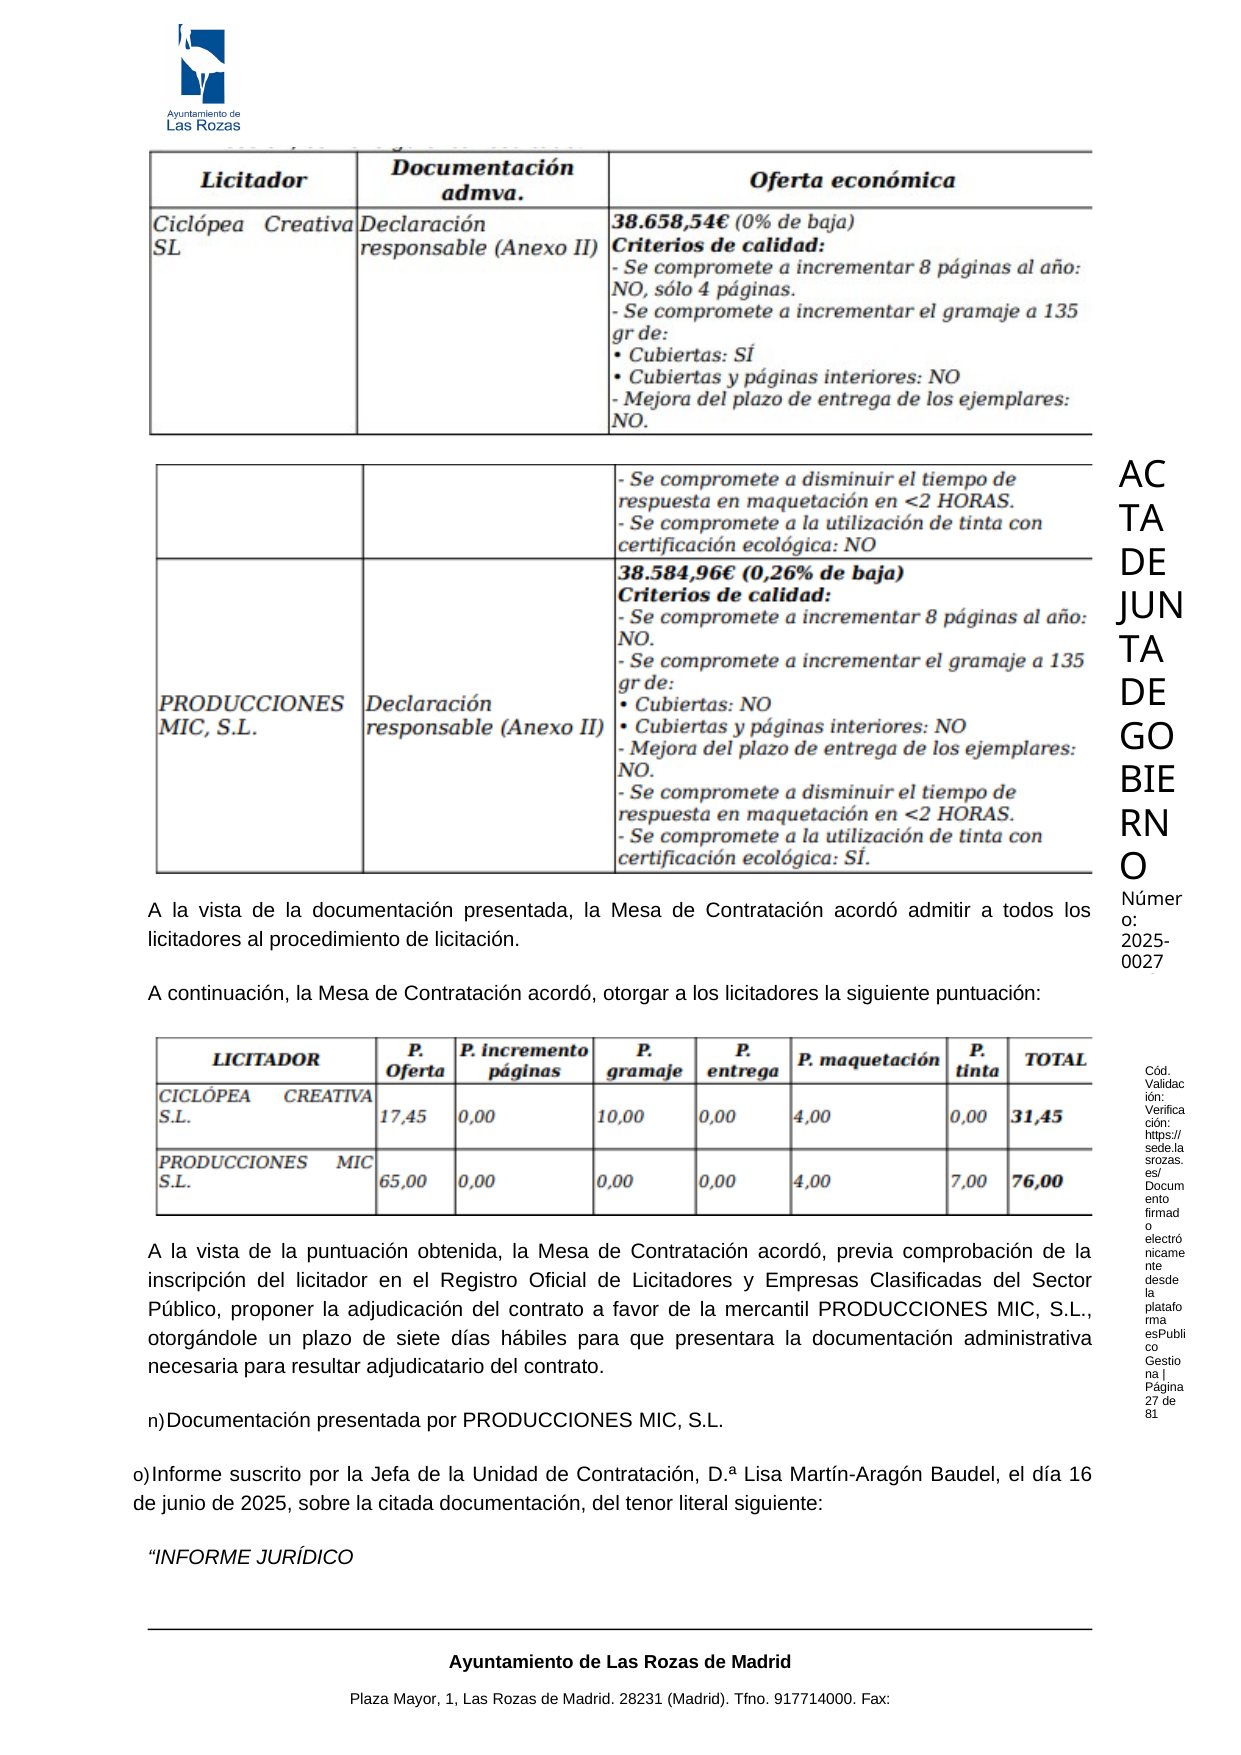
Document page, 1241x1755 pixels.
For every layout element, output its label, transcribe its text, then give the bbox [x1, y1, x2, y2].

text Número: 2025-0027 Fecha: 01/07/2025 [1121, 888, 1185, 974]
text “INFORME JURÍDICO [148, 1544, 1143, 1568]
list Documentación presentada por PRODUCCIONES MIC, S.L. [148, 1408, 1143, 1432]
text A continuación, la Mesa de Contratación acordó, otorgar a los licitadores la siguiente puntuación: [148, 981, 1211, 1004]
text [1143, 1062, 1186, 1600]
text Cód. Validación: [1145, 1064, 1186, 1104]
text Verificación: https://sede.lasrozas.es/ [1145, 1104, 1186, 1179]
list Informe suscrito por la Jefa de la Unidad de Contratación, D.ª Lisa Martín-Aragón Baudel, el día 16 de junio de 2025, sobre la citada documentación, del tenor literal siguiente: [133, 1462, 1093, 1515]
text A la vista de la puntuación obtenida, la Mesa de Contratación acordó, previa comprobación de la inscripción del licitador en el Registro Oficial de Licitadores y Empresas Clasificadas del Sector Público, proponer la adjudicación del contrato a favor de la mercantil PRODUCCIONES MIC, S.L., otorgándole un plazo de siete días hábiles para que presentara la documentación administrativa necesaria para resultar adjudicatario del contrato. [148, 1239, 1093, 1378]
text A la vista de la documentación presentada, la Mesa de Contratación acordó admitir a todos los licitadores al procedimiento de licitación. [148, 898, 1093, 951]
text Documento firmado electrónicamente desde la plataforma esPublico Gestiona | Página 27 de 81 [1145, 1179, 1186, 1421]
text [1186, 1544, 1211, 1568]
text ACTA DE JUNTA DE GOBIERNO [1119, 453, 1185, 888]
